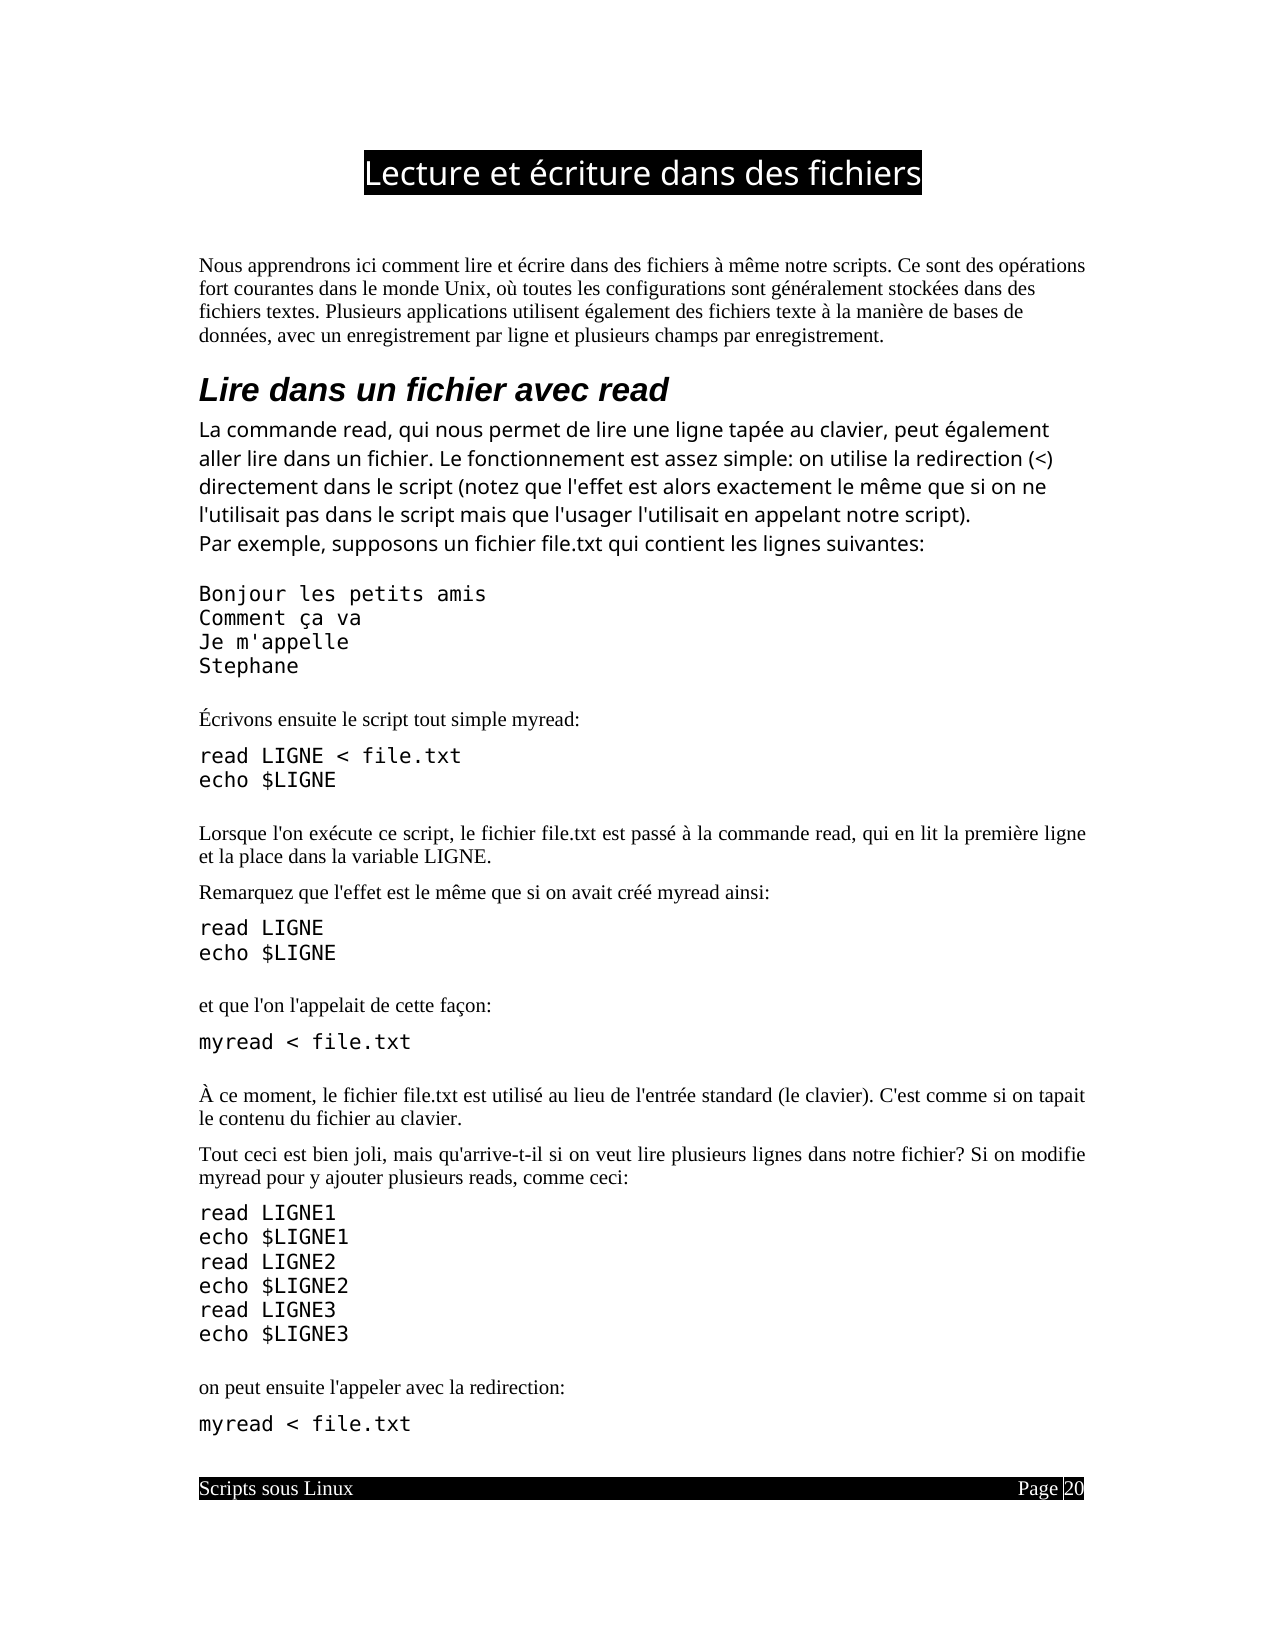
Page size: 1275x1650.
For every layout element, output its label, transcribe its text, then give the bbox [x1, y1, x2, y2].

text on peut ensuite l'appeler avec la redirection: [198, 1376, 1087, 1399]
text Remarquez que l'effet est le même que si on avait créé myread ainsi: [198, 881, 1087, 904]
text et que l'on l'appelait de cette façon: [198, 994, 1087, 1017]
text Tout ceci est bien joli, mais qu'arrive-t-il si on veut lire plusieurs lignes dans notre fichier? Si on modifie myread pour y ajouter plusieurs reads, comme ceci: [198, 1142, 1087, 1189]
text myread < file.txt [198, 1030, 1087, 1054]
text Par exemple, supposons un fichier file.txt qui contient les lignes suivantes: [198, 529, 1087, 557]
text Lecture et écriture dans des fichiers [198, 150, 1087, 195]
text echo $LIGNE [198, 941, 1087, 965]
text read LIGNE1 [198, 1201, 1087, 1225]
text read LIGNE3 [198, 1298, 1087, 1322]
text read LIGNE < file.txt [198, 744, 1087, 768]
text Stephane [198, 654, 1087, 679]
text myread < file.txt [198, 1412, 1087, 1436]
text echo $LIGNE [198, 768, 1087, 792]
text Écrivons ensuite le script tout simple myread: [198, 708, 1087, 731]
text echo $LIGNE1 [198, 1225, 1087, 1250]
text read LIGNE [198, 916, 1087, 941]
text read LIGNE2 [198, 1250, 1087, 1274]
text Nous apprendrons ici comment lire et écrire dans des fichiers à même notre scripts. Ce sont des opérations fort courantes dans le monde Unix, où toutes les configurations sont généralement stockées dans des fichiers textes. Plusieurs applications utilisent également des fichiers texte à la manière de bases de données, avec un enregistrement par ligne et plusieurs champs par enregistrement. [198, 254, 1087, 347]
text Je m'appelle [198, 630, 1087, 654]
text echo $LIGNE3 [198, 1322, 1087, 1347]
text Comment ça va [198, 606, 1087, 630]
text Lorsque l'on exécute ce script, le fichier file.txt est passé à la commande read, qui en lit la première ligne et la place dans la variable LIGNE. [198, 822, 1087, 868]
subtitle Lire dans un fichier avec read [198, 372, 1087, 409]
text À ce moment, le fichier file.txt est utilisé au lieu de l'entrée standard (le clavier). C'est comme si on tapait le contenu du fichier au clavier. [198, 1084, 1087, 1130]
text Bonjour les petits amis [198, 582, 1087, 606]
text La commande read, qui nous permet de lire une ligne tapée au clavier, peut également aller lire dans un fichier. Le fonctionnement est assez simple: on utilise la redirection (<) directement dans le script (notez que l'effet est alors exactement le même que si on ne l'utilisait pas dans le script mais que l'usager l'utilisait en appelant notre script). [198, 415, 1087, 529]
text echo $LIGNE2 [198, 1274, 1087, 1298]
